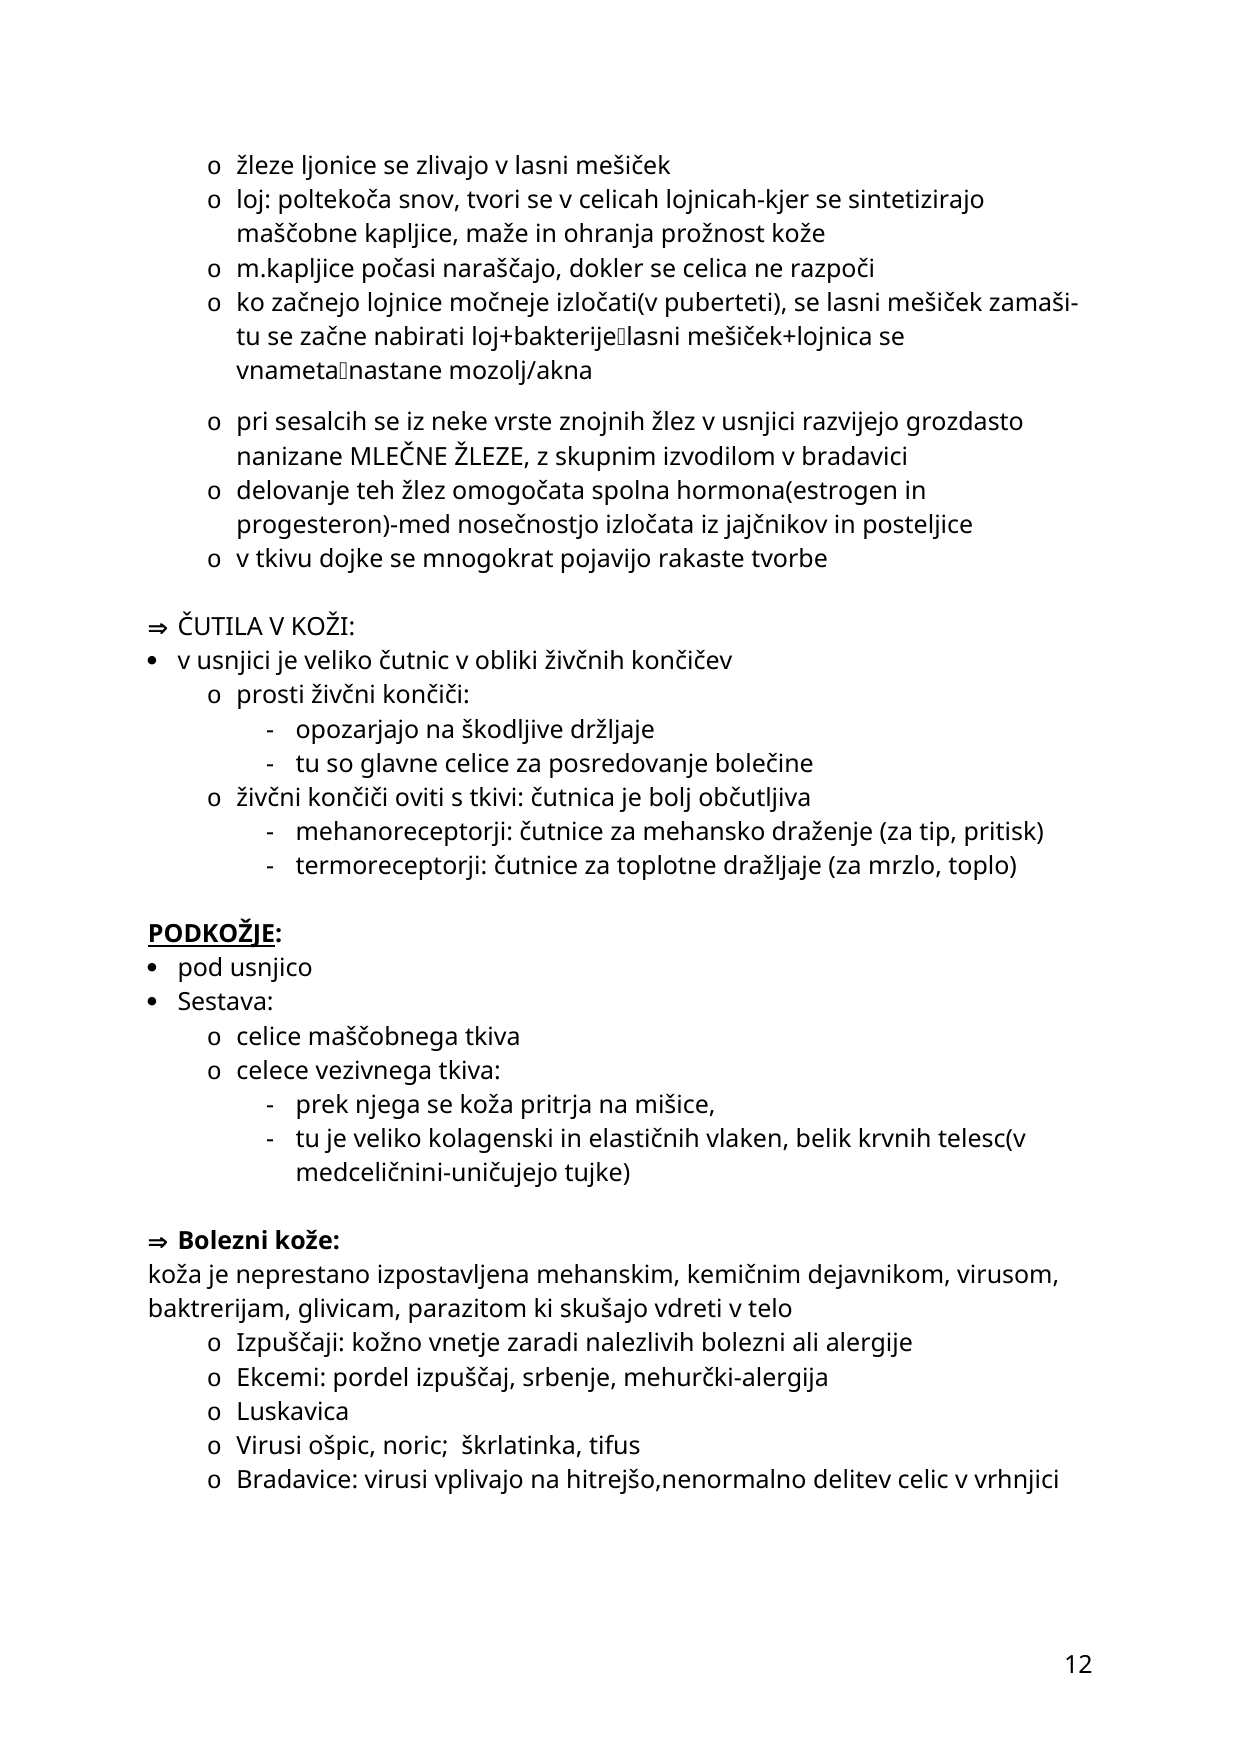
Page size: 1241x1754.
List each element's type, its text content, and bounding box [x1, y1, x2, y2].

list v usnjici je veliko čutnic v obliki živčnih končičev [148, 643, 1093, 677]
list delovanje teh žlez omogočata spolna hormona(estrogen in progesteron)-med nosečnostjo izločata iz jajčnikov in posteljice [207, 472, 1093, 541]
list pod usnjico [148, 950, 1093, 984]
list Ekcemi: pordel izpuščaj, srbenje, mehurčki-alergija [207, 1359, 1093, 1394]
list termoreceptorji: čutnice za toplotne dražljaje (za mrzlo, toplo) [266, 848, 1093, 882]
list živčni končiči oviti s tkivi: čutnica je bolj občutljiva [207, 779, 1093, 814]
list Sestava: [148, 984, 1093, 1018]
list žleze ljonice se zlivajo v lasni mešiček [207, 148, 1093, 182]
list tu je veliko kolagenski in elastičnih vlaken, belik krvnih telesc(v medceličnini-uničujejo tujke) [266, 1121, 1093, 1189]
text PODKOŽJE: [148, 916, 1093, 950]
list mehanoreceptorji: čutnice za mehansko draženje (za tip, pritisk) [266, 814, 1093, 848]
list m.kapljice počasi naraščajo, dokler se celica ne razpoči [207, 250, 1093, 284]
list v tkivu dojke se mnogokrat pojavijo rakaste tvorbe [207, 541, 1093, 575]
list opozarjajo na škodljive držljaje [266, 711, 1093, 745]
list celice maščobnega tkiva [207, 1018, 1093, 1052]
list loj: poltekoča snov, tvori se v celicah lojnicah-kjer se sintetizirajo maščobne kapljice, maže in ohranja prožnost kože [207, 182, 1093, 250]
list tu so glavne celice za posredovanje bolečine [266, 745, 1093, 779]
text koža je neprestano izpostavljena mehanskim, kemičnim dejavnikom, virusom, baktrerijam, glivicam, parazitom ki skušajo vdreti v telo [148, 1257, 1093, 1325]
list prosti živčni končiči: [207, 677, 1093, 711]
list Bolezni kože: [148, 1223, 1093, 1257]
list Virusi ošpic, noric; škrlatinka, tifus [207, 1428, 1093, 1462]
list Luskavica [207, 1394, 1093, 1428]
list ko začnejo lojnice močneje izločati(v puberteti), se lasni mešiček zamaši-tu se začne nabirati loj+bakterijelasni mešiček+lojnica se vnametanastane mozolj/akna [207, 284, 1093, 387]
list prek njega se koža pritrja na mišice, [266, 1087, 1093, 1121]
list ČUTILA V KOŽI: [148, 609, 1093, 643]
list Izpuščaji: kožno vnetje zaradi nalezlivih bolezni ali alergije [207, 1325, 1093, 1359]
list Bradavice: virusi vplivajo na hitrejšo,nenormalno delitev celic v vrhnjici [207, 1462, 1093, 1496]
list celece vezivnega tkiva: [207, 1052, 1093, 1087]
list pri sesalcih se iz neke vrste znojnih žlez v usnjici razvijejo grozdasto nanizane MLEČNE ŽLEZE, z skupnim izvodilom v bradavici [207, 404, 1093, 472]
